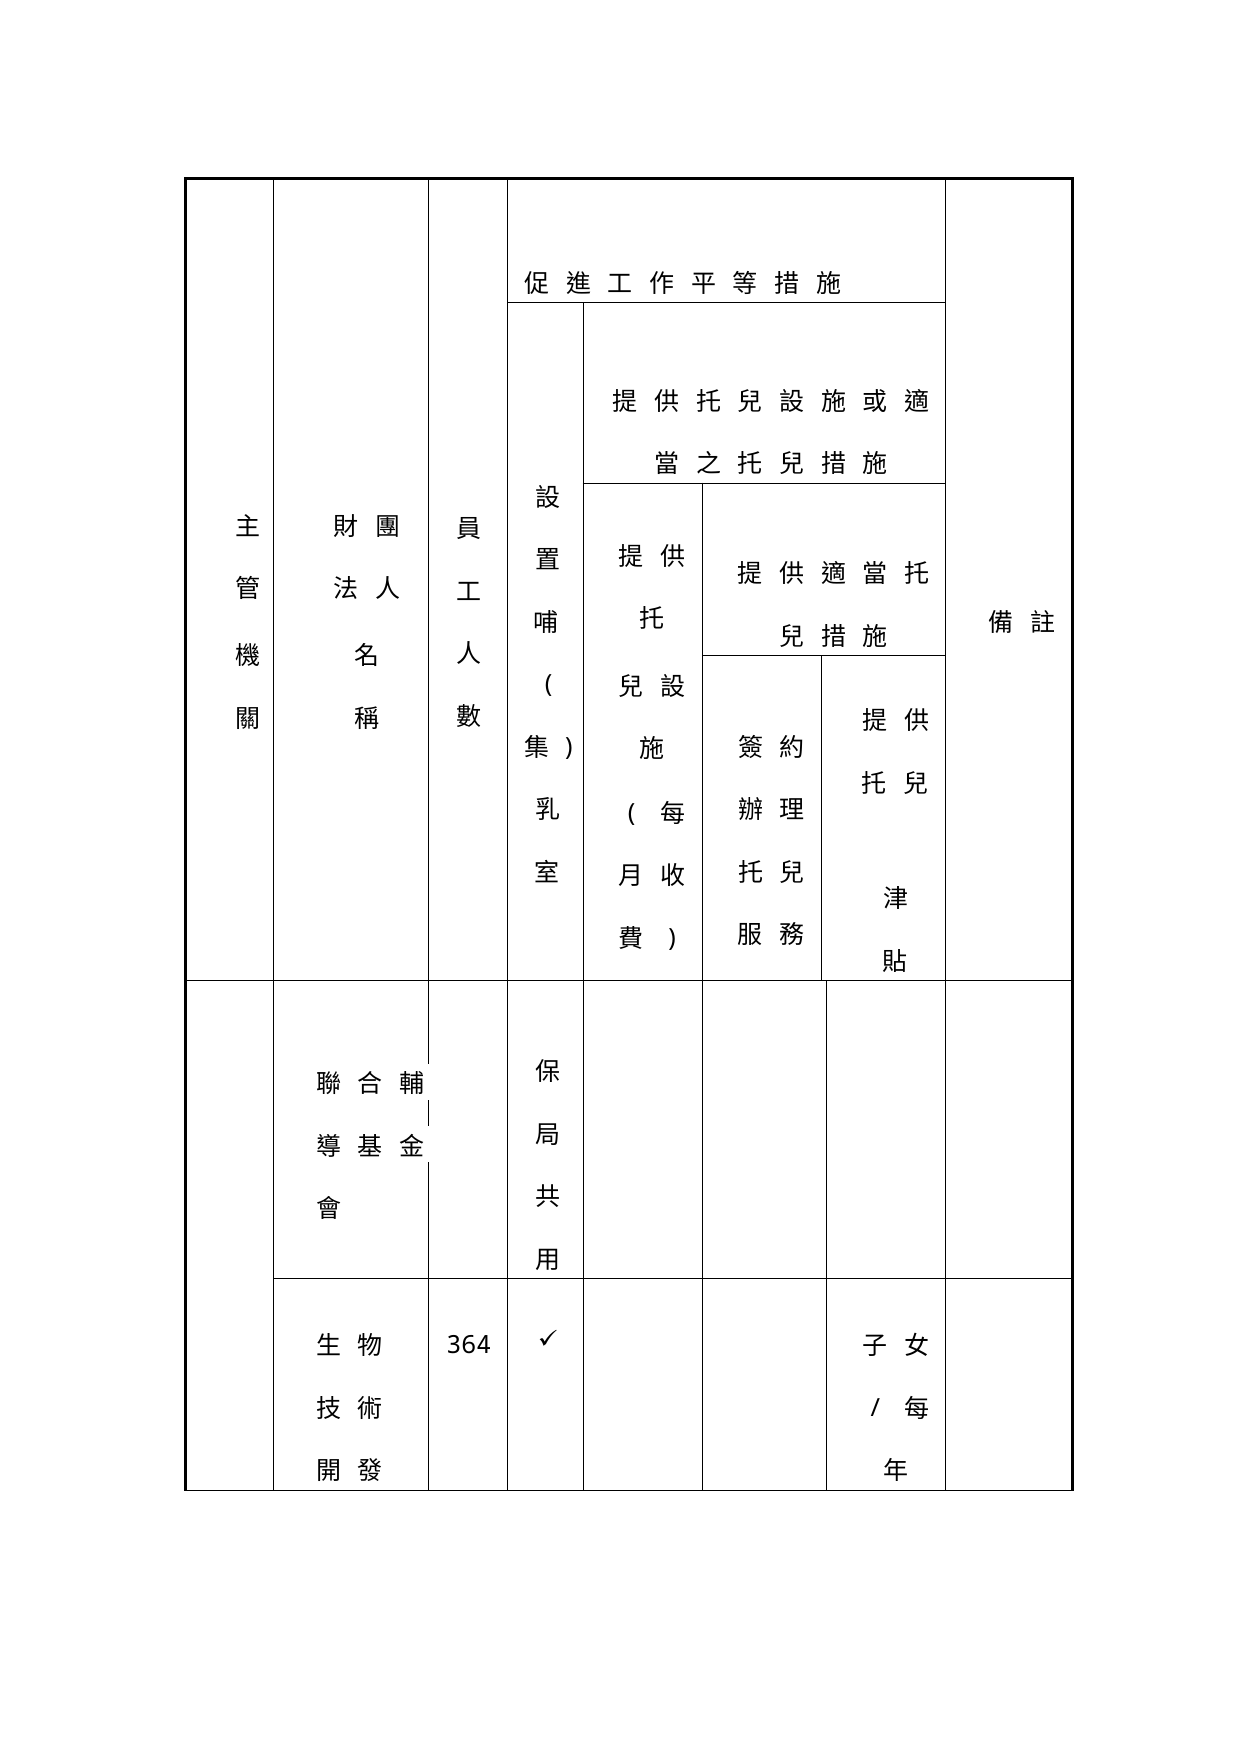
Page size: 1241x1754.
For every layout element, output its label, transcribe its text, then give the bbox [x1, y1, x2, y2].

table_header 促進工作平等措施 [508, 180, 945, 302]
table_cell 364 [429, 1279, 507, 1490]
table_cell 提供托 兒設施 (每月收費) [584, 484, 702, 980]
table_header 財團法人 名 稱 [274, 180, 428, 980]
table_header 員工人數 [429, 180, 507, 980]
table_header 備註 [946, 180, 1071, 980]
table_cell 保局共用 [508, 981, 583, 1278]
table_cell 生物技術開發 [274, 1279, 428, 1490]
table_cell [703, 1279, 826, 1490]
table_cell 設置哺(集)乳室 [508, 303, 583, 980]
table_cell [946, 981, 1071, 1278]
table_cell [827, 981, 945, 1278]
table_cell [584, 1279, 702, 1490]
table_cell 簽約辦理托兒服務 [703, 656, 821, 980]
table_cell 提供托兒 津 貼 [822, 656, 945, 980]
table_cell [187, 981, 273, 1490]
table_cell 提供適當托兒措施 [703, 484, 945, 655]
table_cell [429, 981, 507, 1278]
table_header 主管 機關 [187, 180, 273, 980]
table_cell 提供托兒設施或適當之托兒措施 [584, 303, 945, 482]
table_cell [946, 1279, 1071, 1490]
table_cell [584, 981, 702, 1278]
table_cell [703, 981, 826, 1278]
table_cell 子女/每年 [827, 1279, 945, 1490]
table_cell  [508, 1279, 583, 1490]
table_cell 聯合輔導基金會 [274, 981, 428, 1278]
